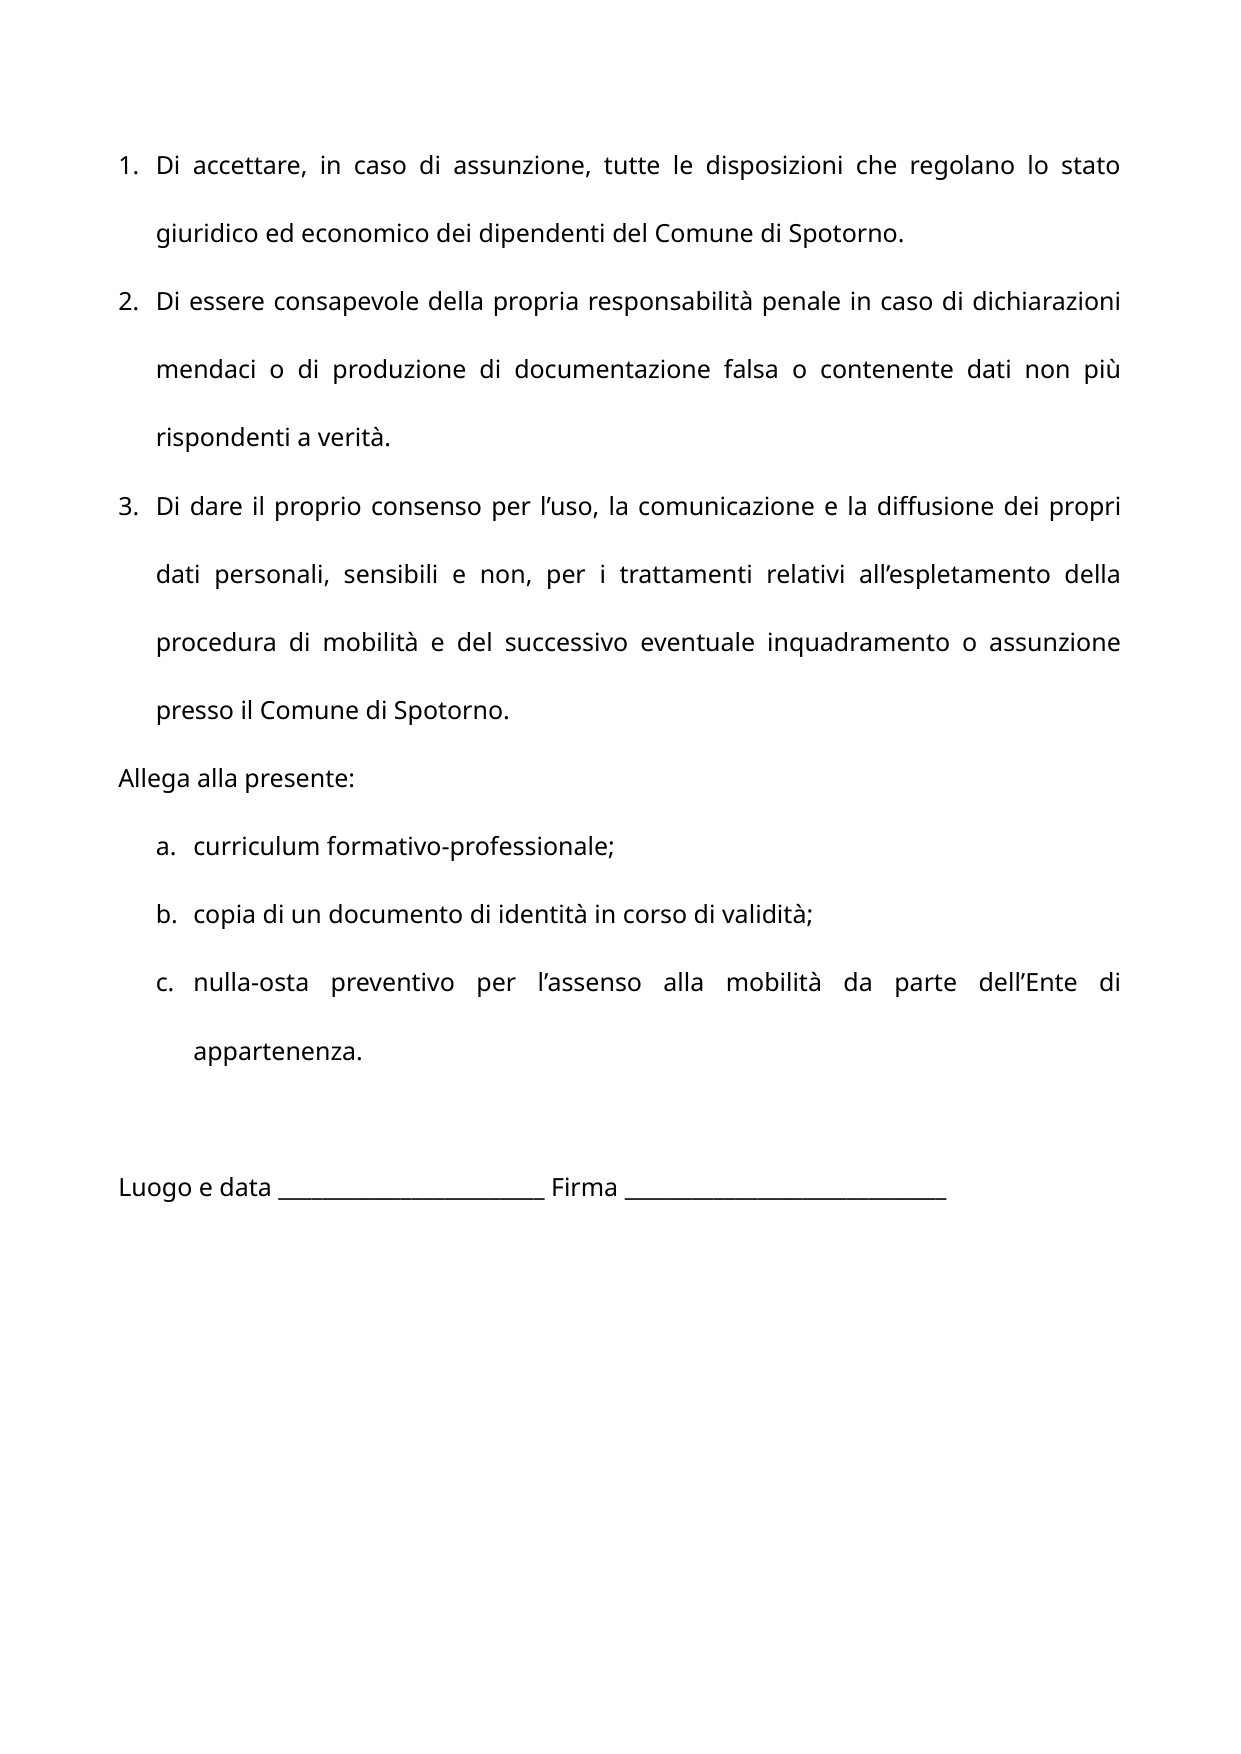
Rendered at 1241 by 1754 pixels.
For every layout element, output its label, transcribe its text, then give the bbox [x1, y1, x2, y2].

list copia di un documento di identità in corso di validità; [156, 897, 1122, 931]
list nulla-osta preventivo per l’assenso alla mobilità da parte dell’Ente di appartenenza. [156, 965, 1122, 1067]
list Di dare il proprio consenso per l’uso, la comunicazione e la diffusione dei propri dati personali, sensibili e non, per i trattamenti relativi all’espletamento della procedura di mobilità e del successivo eventuale inquadramento o assunzione presso il Comune di Spotorno. [118, 488, 1122, 727]
list Di essere consapevole della propria responsabilità penale in caso di dichiarazioni mendaci o di produzione di documentazione falsa o contenente dati non più rispondenti a verità. [118, 284, 1122, 454]
list Di accettare, in caso di assunzione, tutte le disposizioni che regolano lo stato giuridico ed economico dei dipendenti del Comune di Spotorno. [118, 148, 1122, 250]
text Allega alla presente: [118, 761, 1122, 795]
text Luogo e data ________________________ Firma _____________________________ [118, 1169, 1122, 1203]
list curriculum formativo-professionale; [156, 829, 1122, 863]
